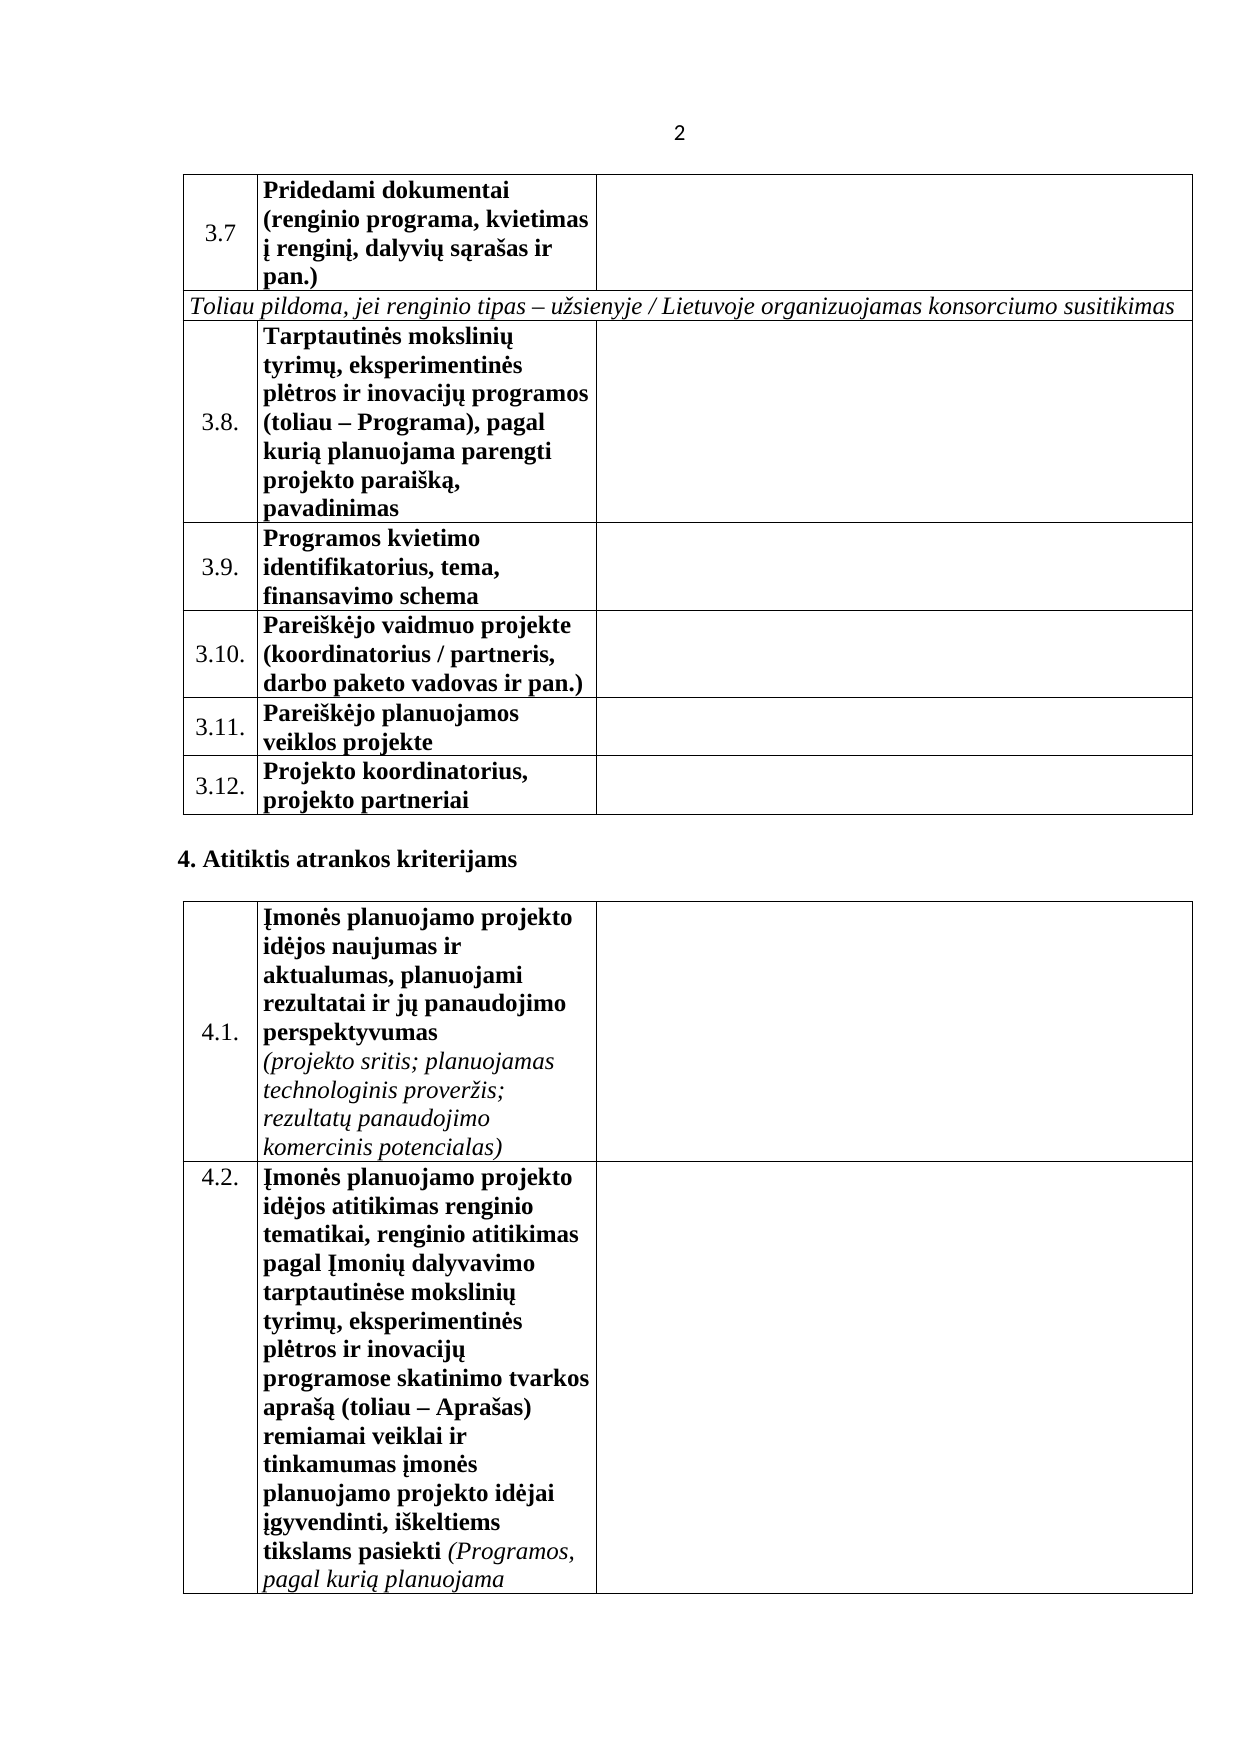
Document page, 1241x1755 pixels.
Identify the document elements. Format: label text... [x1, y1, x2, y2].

table_header [597, 902, 1192, 1161]
table_cell 3.11. [184, 698, 257, 755]
table_cell 3.8. [184, 321, 257, 522]
table_cell Pareiškėjo planuojamos veiklos projekte [258, 698, 596, 755]
table_cell [597, 698, 1192, 755]
table_cell [597, 321, 1192, 522]
table_cell 3.9. [184, 523, 257, 609]
table_cell 3.7 [184, 175, 257, 290]
table_cell Toliau pildoma, jei renginio tipas – užsienyje / Lietuvoje organizuojamas konsorciumo susitikimas [184, 291, 1192, 320]
table_cell [597, 1162, 1192, 1593]
table_cell [597, 523, 1192, 609]
table_cell Projekto koordinatorius, projekto partneriai [258, 756, 596, 814]
table_cell Įmonės planuojamo projekto idėjos atitikimas renginio tematikai, renginio atitikimas pagal Įmonių dalyvavimo tarptautinėse mokslinių tyrimų, eksperimentinės plėtros ir inovacijų programose skatinimo tvarkos aprašą (toliau – Aprašas) remiamai veiklai ir tinkamumas įmonės planuojamo projekto idėjai įgyvendinti, iškeltiems tikslams pasiekti (Programos, pagal kurią planuojama [258, 1162, 596, 1593]
table_cell 3.10. [184, 611, 257, 697]
table_header 4.1. [184, 902, 257, 1161]
table_cell 3.12. [184, 756, 257, 814]
table_header Įmonės planuojamo projekto idėjos naujumas ir aktualumas, planuojami rezultatai ir jų panaudojimo perspektyvumas (projekto sritis; planuojamas technologinis proveržis; rezultatų panaudojimo komercinis potencialas) [258, 902, 596, 1161]
table_cell Pridedami dokumentai (renginio programa, kvietimas į renginį, dalyvių sąrašas ir pan.) [258, 175, 596, 290]
table_cell Pareiškėjo vaidmuo projekte (koordinatorius / partneris, darbo paketo vadovas ir pan.) [258, 611, 596, 697]
table_cell 4.2. [184, 1162, 257, 1593]
table_cell [597, 175, 1192, 290]
table_cell [597, 611, 1192, 697]
text 4. Atitiktis atrankos kriterijams [177, 844, 1181, 872]
table_cell Programos kvietimo identifikatorius, tema, finansavimo schema [258, 523, 596, 609]
table_cell [597, 756, 1192, 814]
table_cell Tarptautinės mokslinių tyrimų, eksperimentinės plėtros ir inovacijų programos (toliau – Programa), pagal kurią planuojama parengti projekto paraišką, pavadinimas [258, 321, 596, 522]
